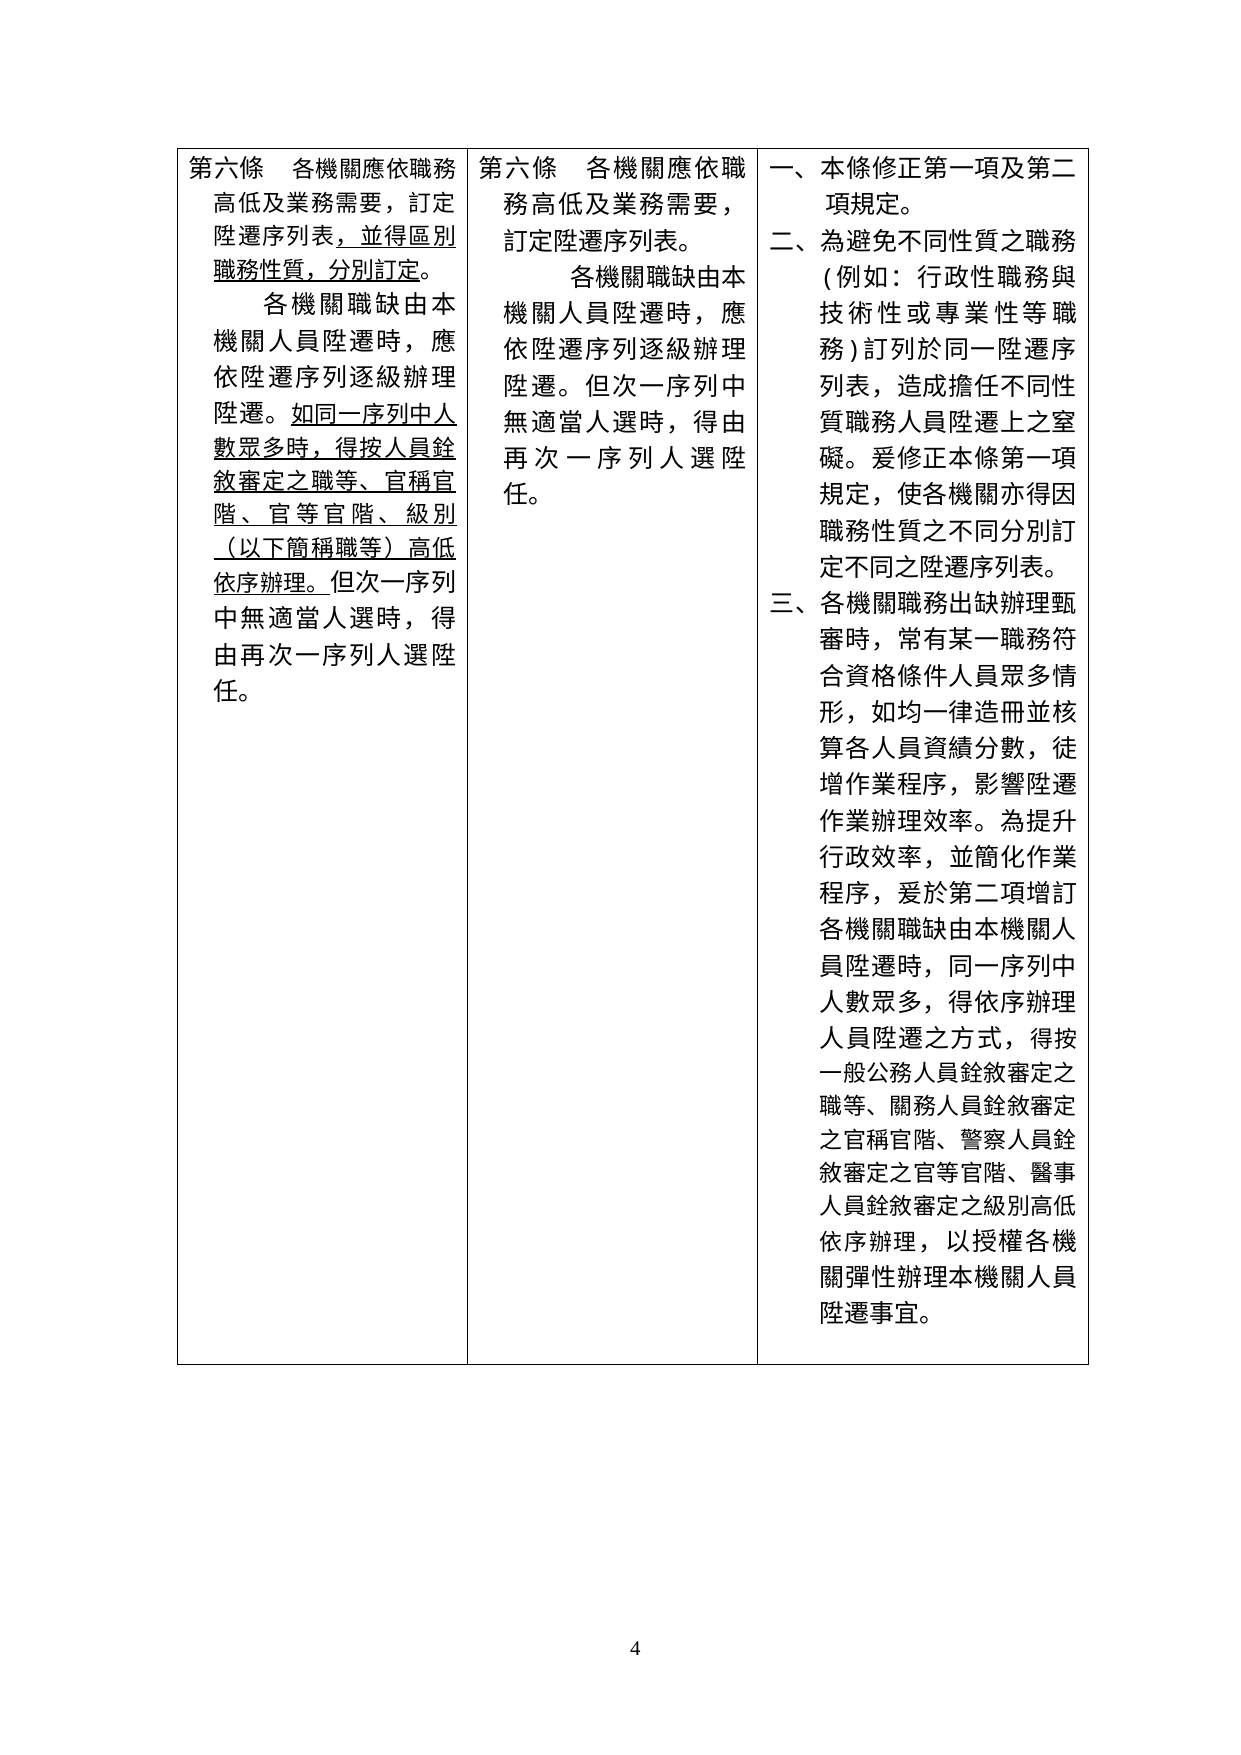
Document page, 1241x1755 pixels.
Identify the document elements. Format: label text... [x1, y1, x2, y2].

table_cell 第六條 各機關應依職務高低及業務需要，訂定陞遷序列表，並得區別職務性質，分別訂定。 各機關職缺由本機關人員陞遷時，應依陞遷序列逐級辦理陞遷。如同一序列中人數眾多時，得按人員銓敘審定之職等、官稱官階、官等官階、級別（以下簡稱職等）高低依序辦理。但次一序列中無適當人選時，得由再次一序列人選陞任。 [178, 149, 467, 1364]
table_cell 一、本條修正第一項及第二項規定。 二、為避免不同性質之職務(例如：行政性職務與技術性或專業性等職務)訂列於同一陞遷序列表，造成擔任不同性質職務人員陞遷上之窒礙。爰修正本條第一項規定，使各機關亦得因職務性質之不同分別訂定不同之陞遷序列表。 三、各機關職務出缺辦理甄審時，常有某一職務符合資格條件人員眾多情形，如均一律造冊並核算各人員資績分數，徒增作業程序，影響陞遷作業辦理效率。為提升行政效率，並簡化作業程序，爰於第二項增訂各機關職缺由本機關人員陞遷時，同一序列中人數眾多，得依序辦理人員陞遷之方式，得按一般公務人員銓敘審定之職等、關務人員銓敘審定之官稱官階、警察人員銓敘審定之官等官階、醫事人員銓敘審定之級別高低依序辦理，以授權各機關彈性辦理本機關人員陞遷事宜。 [758, 149, 1088, 1364]
table_cell 第六條 各機關應依職務高低及業務需要，訂定陞遷序列表。 各機關職缺由本機關人員陞遷時，應依陞遷序列逐級辦理陞遷。但次一序列中無適當人選時，得由再次一序列人選陞任。 [468, 149, 757, 1364]
